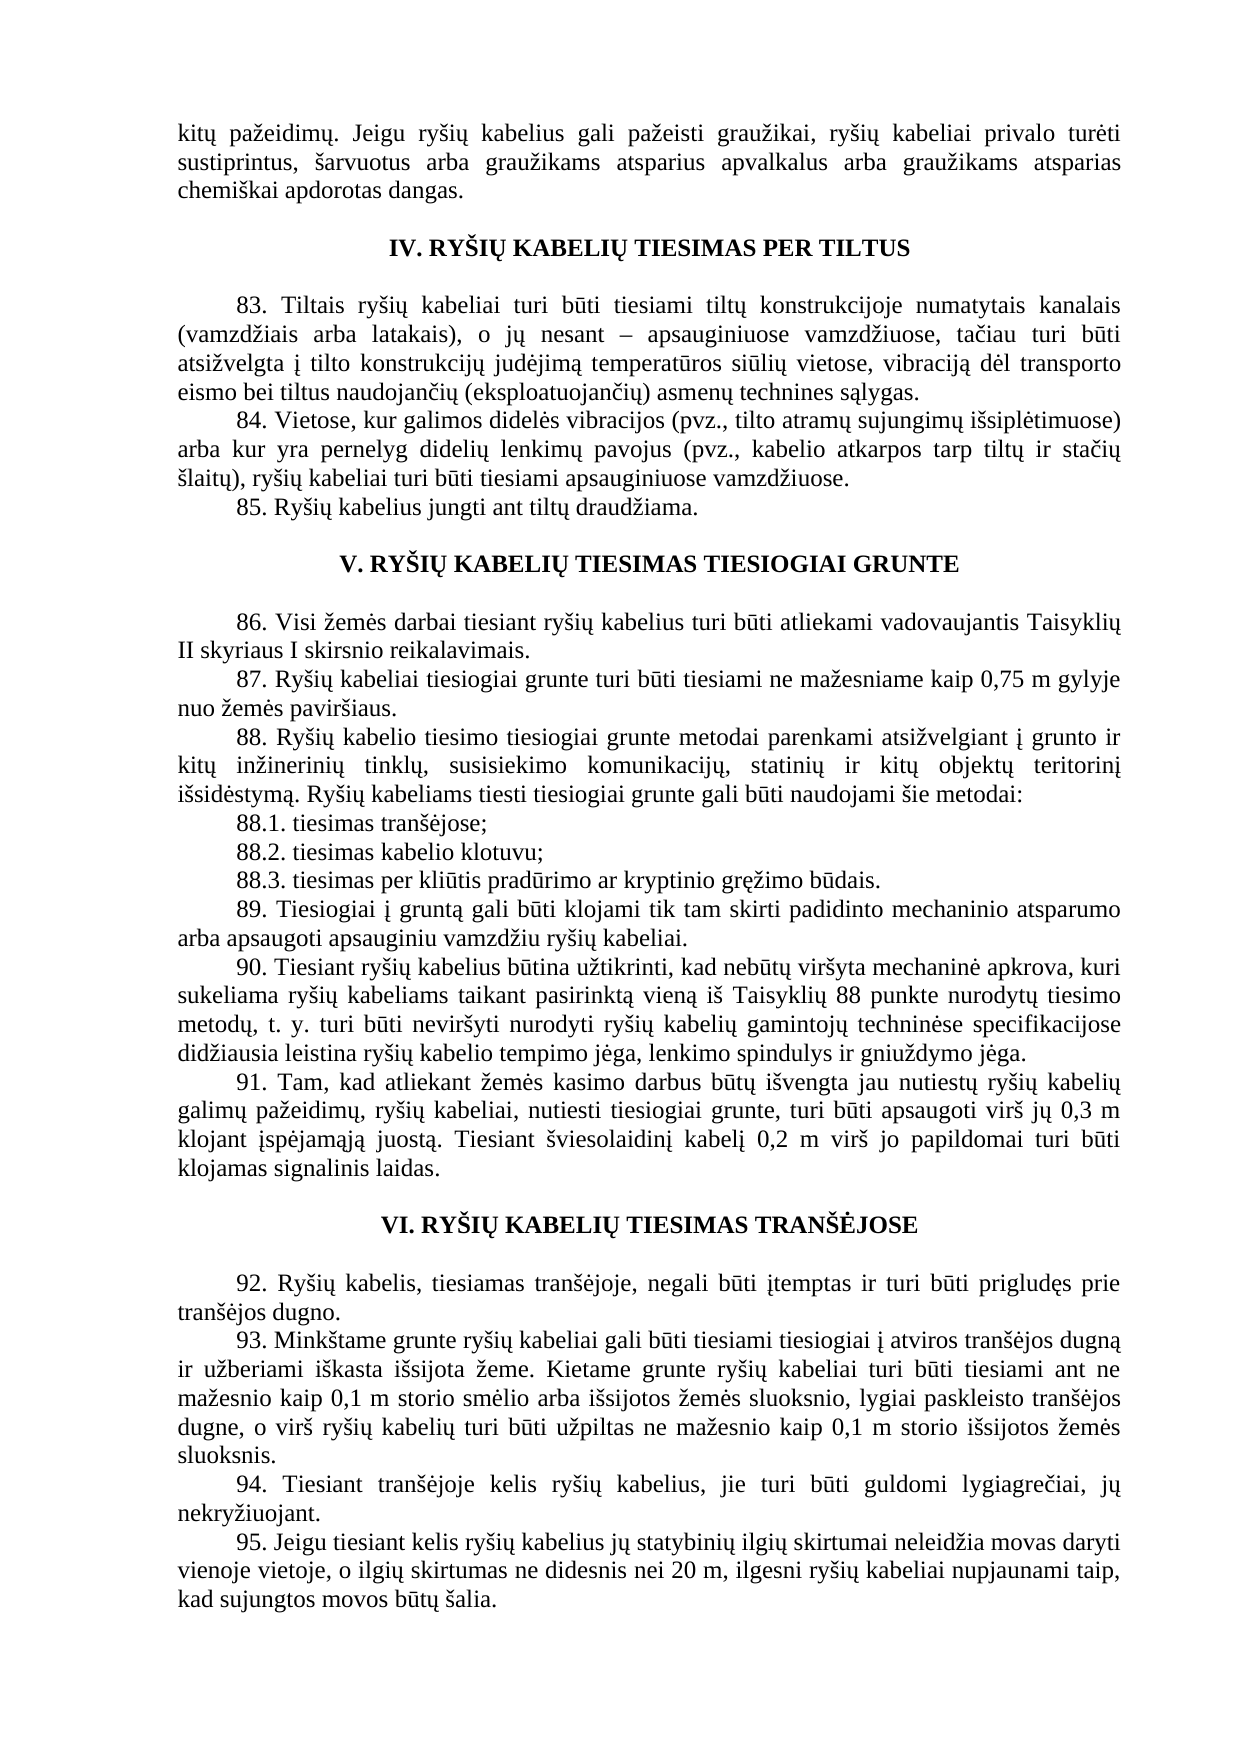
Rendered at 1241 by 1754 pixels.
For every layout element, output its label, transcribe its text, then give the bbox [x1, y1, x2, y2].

text IV. RYŠIŲ KABELIŲ TIESIMAS PER TILTUS [177, 233, 1122, 262]
text 83. Tiltais ryšių kabeliai turi būti tiesiami tiltų konstrukcijoje numatytais kanalais (vamzdžiais arba latakais), o jų nesant – apsauginiuose vamzdžiuose, tačiau turi būti atsižvelgta į tilto konstrukcijų judėjimą temperatūros siūlių vietose, vibraciją dėl transporto eismo bei tiltus naudojančių (eksploatuojančių) asmenų technines sąlygas. [177, 291, 1122, 406]
text VI. RYŠIŲ KABELIŲ TIESIMAS TRANŠĖJOSE [177, 1211, 1122, 1239]
text 94. Tiesiant tranšėjoje kelis ryšių kabelius, jie turi būti guldomi lygiagrečiai, jų nekryžiuojant. [177, 1469, 1122, 1527]
text 93. Minkštame grunte ryšių kabeliai gali būti tiesiami tiesiogiai į atviros tranšėjos dugną ir užberiami iškasta išsijota žeme. Kietame grunte ryšių kabeliai turi būti tiesiami ant ne mažesnio kaip 0,1 m storio smėlio arba išsijotos žemės sluoksnio, lygiai paskleisto tranšėjos dugne, o virš ryšių kabelių turi būti užpiltas ne mažesnio kaip 0,1 m storio išsijotos žemės sluoksnis. [177, 1326, 1122, 1469]
text 95. Jeigu tiesiant kelis ryšių kabelius jų statybinių ilgių skirtumai neleidžia movas daryti vienoje vietoje, o ilgių skirtumas ne didesnis nei 20 m, ilgesni ryšių kabeliai nupjaunami taip, kad sujungtos movos būtų šalia. [177, 1527, 1122, 1613]
text 89. Tiesiogiai į gruntą gali būti klojami tik tam skirti padidinto mechaninio atsparumo arba apsaugoti apsauginiu vamzdžiu ryšių kabeliai. [177, 894, 1122, 952]
text 88.2. tiesimas kabelio klotuvu; [177, 837, 1122, 866]
text 88. Ryšių kabelio tiesimo tiesiogiai grunte metodai parenkami atsižvelgiant į grunto ir kitų inžinerinių tinklų, susisiekimo komunikacijų, statinių ir kitų objektų teritorinį išsidėstymą. Ryšių kabeliams tiesti tiesiogiai grunte gali būti naudojami šie metodai: [177, 722, 1122, 808]
text V. RYŠIŲ KABELIŲ TIESIMAS TIESIOGIAI GRUNTE [177, 549, 1122, 578]
text 84. Vietose, kur galimos didelės vibracijos (pvz., tilto atramų sujungimų išsiplėtimuose) arba kur yra pernelyg didelių lenkimų pavojus (pvz., kabelio atkarpos tarp tiltų ir stačių šlaitų), ryšių kabeliai turi būti tiesiami apsauginiuose vamzdžiuose. [177, 406, 1122, 492]
text 86. Visi žemės darbai tiesiant ryšių kabelius turi būti atliekami vadovaujantis Taisyklių II skyriaus I skirsnio reikalavimais. [177, 607, 1122, 664]
text 92. Ryšių kabelis, tiesiamas tranšėjoje, negali būti įtemptas ir turi būti prigludęs prie tranšėjos dugno. [177, 1268, 1122, 1326]
text kitų pažeidimų. Jeigu ryšių kabelius gali pažeisti graužikai, ryšių kabeliai privalo turėti sustiprintus, šarvuotus arba graužikams atsparius apvalkalus arba graužikams atsparias chemiškai apdorotas dangas. [177, 118, 1122, 204]
text 87. Ryšių kabeliai tiesiogiai grunte turi būti tiesiami ne mažesniame kaip 0,75 m gylyje nuo žemės paviršiaus. [177, 664, 1122, 722]
text 88.3. tiesimas per kliūtis pradūrimo ar kryptinio gręžimo būdais. [177, 866, 1122, 894]
text 88.1. tiesimas tranšėjose; [177, 808, 1122, 837]
text 91. Tam, kad atliekant žemės kasimo darbus būtų išvengta jau nutiestų ryšių kabelių galimų pažeidimų, ryšių kabeliai, nutiesti tiesiogiai grunte, turi būti apsaugoti virš jų 0,3 m klojant įspėjamąją juostą. Tiesiant šviesolaidinį kabelį 0,2 m virš jo papildomai turi būti klojamas signalinis laidas. [177, 1067, 1122, 1182]
text 90. Tiesiant ryšių kabelius būtina užtikrinti, kad nebūtų viršyta mechaninė apkrova, kuri sukeliama ryšių kabeliams taikant pasirinktą vieną iš Taisyklių 88 punkte nurodytų tiesimo metodų, t. y. turi būti neviršyti nurodyti ryšių kabelių gamintojų techninėse specifikacijose didžiausia leistina ryšių kabelio tempimo jėga, lenkimo spindulys ir gniuždymo jėga. [177, 952, 1122, 1067]
text 85. Ryšių kabelius jungti ant tiltų draudžiama. [177, 492, 1122, 521]
